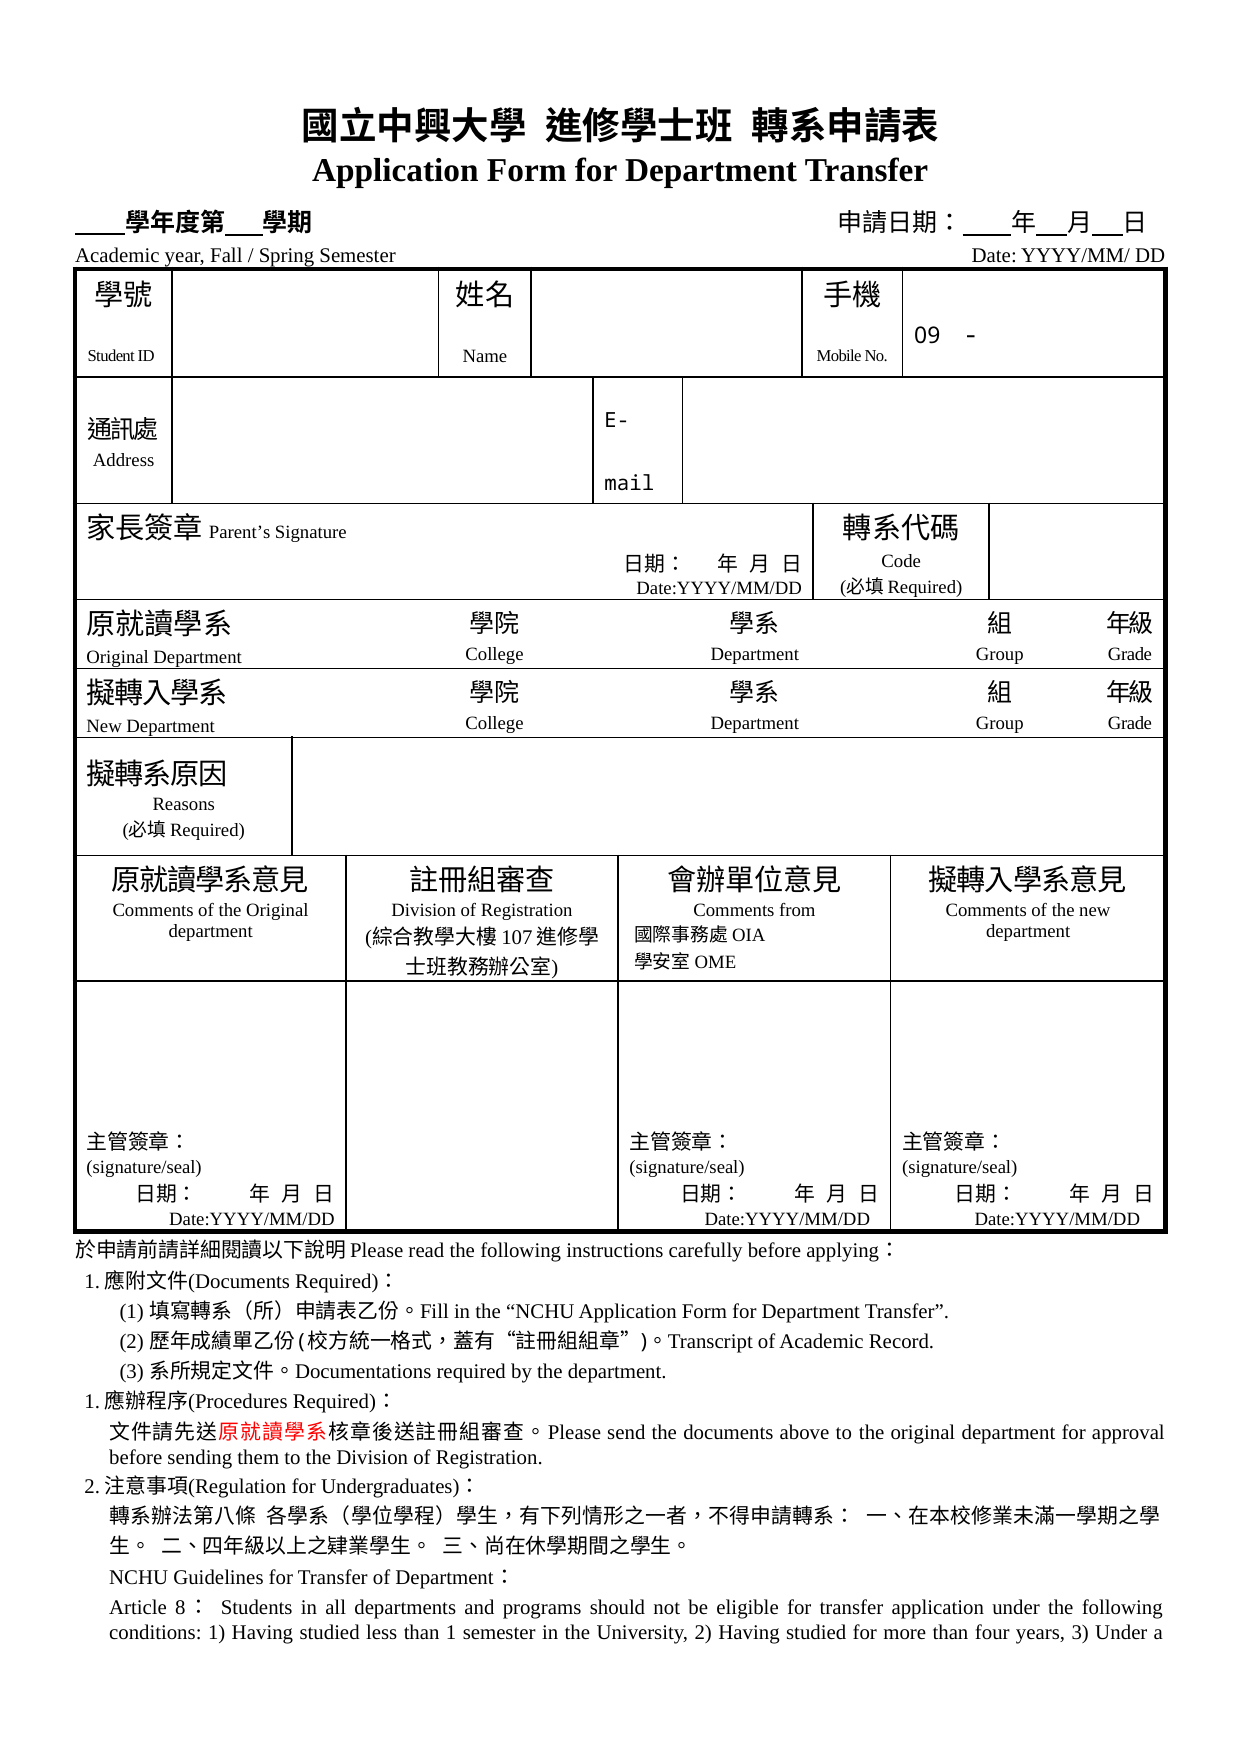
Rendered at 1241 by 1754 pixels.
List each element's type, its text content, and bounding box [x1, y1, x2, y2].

list 應辦程序(Procedures Required)： [84, 1385, 1165, 1415]
table_cell 組 Group [963, 669, 1037, 736]
table_cell [292, 669, 451, 736]
list 填寫轉系（所）申請表乙份。Fill in the “NCHU Application Form for Department Transfer”. [119, 1294, 1165, 1324]
table_cell [990, 504, 1163, 599]
table_cell [683, 378, 1163, 503]
text NCHU Guidelines for Transfer of Department： [109, 1560, 1165, 1590]
table_cell 學系 Department [696, 669, 813, 736]
table_cell 主管簽章： (signature/seal) 日期： 年月日 Date:YYYY/MM/DD [891, 1125, 1163, 1229]
table_cell 會辦單位意見 Comments from 國際事務處 OIA 學安室 OME [619, 856, 890, 980]
table_cell 年級 Grade [1095, 600, 1163, 668]
table_cell 通訊處 Address [77, 378, 171, 503]
table_header 姓名 Name [439, 271, 530, 376]
table_cell [347, 1125, 617, 1229]
table_cell 擬轉入學系 New Department [77, 669, 292, 736]
table_cell [813, 600, 962, 668]
table_cell 家長簽章Parent’s Signature 日期： 年月日 Date:YYYY/MM/DD [77, 504, 812, 599]
table_header [173, 271, 438, 376]
table_cell 主管簽章： (signature/seal) 日期： 年月日 Date:YYYY/MM/DD [77, 1125, 345, 1229]
text 於申請前請詳細閱讀以下說明Please read the following instructions carefully before applying： [75, 1234, 1165, 1264]
table_cell [77, 982, 345, 1125]
text 國立中興大學 進修學士班 轉系申請表 [75, 96, 1165, 150]
table_header 手機 Mobile No. [803, 271, 902, 376]
table_cell [891, 982, 1163, 1125]
list 注意事項(Regulation for Undergraduates)： [84, 1469, 1165, 1499]
table_header 09 - [903, 271, 1163, 376]
table_cell [538, 669, 696, 736]
table_cell [347, 982, 617, 1125]
table_cell 擬轉入學系意見 Comments of the new department [891, 856, 1163, 980]
table_cell 原就讀學系 Original Department [77, 600, 292, 668]
table_cell 學系 Department [696, 600, 813, 668]
text Application Form for Department Transfer [75, 150, 1165, 188]
table_cell [813, 669, 962, 736]
table_cell 擬轉系原因 Reasons (必填Required) [77, 738, 291, 854]
table_cell 轉系代碼Code (必填Required) [814, 504, 988, 599]
table_cell [292, 600, 451, 668]
table_cell E-mail [594, 378, 682, 503]
table_cell 主管簽章： (signature/seal) 日期： 年月日 Date:YYYY/MM/DD [619, 1125, 890, 1229]
list 應附文件(Documents Required)： [84, 1264, 1165, 1294]
table_cell 組 Group [963, 600, 1037, 668]
table_header 學號 Student ID [77, 271, 171, 376]
table_cell [538, 600, 696, 668]
text Article 8： Students in all departments and programs should not be eligible for transfer application under the following conditions: 1) Having studied less than 1 semester in the University, 2) Having studied for more than four years, 3) Under a [109, 1590, 1165, 1644]
table_cell [619, 982, 890, 1125]
text 轉系辦法第八條 各學系（學位學程）學生，有下列情形之一者，不得申請轉系： 一、在本校修業未滿一學期之學生。 二、四年級以上之肄業學生。 三、尚在休學期間之學生。 [109, 1499, 1165, 1560]
table_cell 年級 Grade [1095, 669, 1163, 736]
table_cell [173, 378, 592, 503]
table_cell [1037, 600, 1094, 668]
text Academic year, Fall / Spring Semester Date: YYYY/MM/ DD [75, 243, 1165, 267]
text 學年度第 學期 申請日期： 年 月 日 [75, 188, 1168, 243]
table_cell 原就讀學系意見 Comments of the Original department [77, 856, 345, 980]
list 系所規定文件。Documentations required by the department. [119, 1354, 1165, 1385]
table_cell [1037, 669, 1094, 736]
list 歷年成績單乙份(校方統一格式，蓋有“註冊組組章”)。Transcript of Academic Record. [119, 1324, 1165, 1354]
text 文件請先送原就讀學系核章後送註冊組審查。Please send the documents above to the original department for approval before sending them to the Division of Registration. [109, 1415, 1165, 1469]
table_cell [293, 738, 1163, 854]
table_cell 學院 College [451, 669, 538, 736]
table_cell 學院 College [451, 600, 538, 668]
table_cell 註冊組審查 Division of Registration (綜合教學大樓107進修學士班教務辦公室) [347, 856, 617, 980]
table_header [532, 271, 801, 376]
